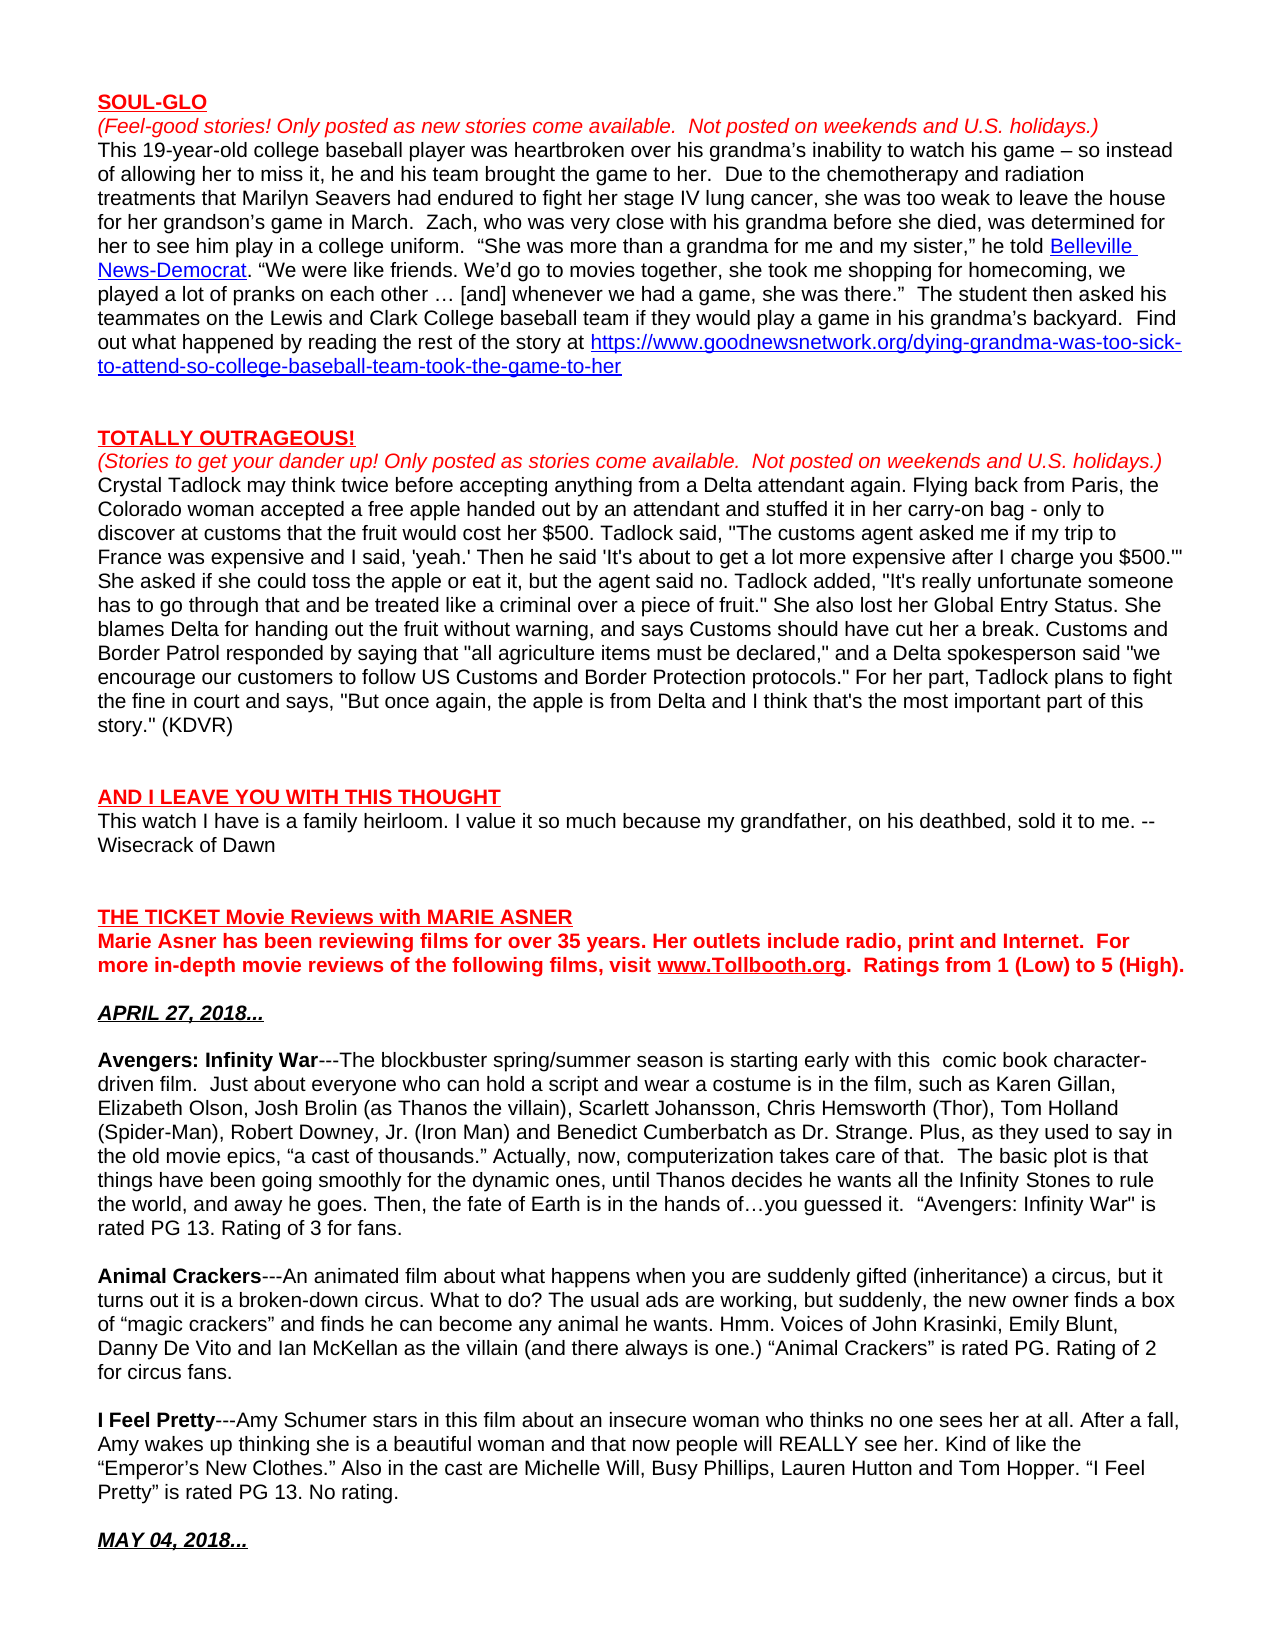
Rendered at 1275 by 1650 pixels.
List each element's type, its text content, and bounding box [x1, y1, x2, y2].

text I Feel Pretty---Amy Schumer stars in this film about an insecure woman who thinks no one sees her at all. After a fall, Amy wakes up thinking she is a beautiful woman and that now people will REALLY see her. Kind of like the “Emperor’s New Clothes.” Also in the cast are Michelle Will, Busy Phillips, Lauren Hutton and Tom Hopper. “I Feel Pretty” is rated PG 13. No rating. [97, 1408, 1185, 1503]
text Crystal Tadlock may think twice before accepting anything from a Delta attendant again. Flying back from Paris, the Colorado woman accepted a free apple handed out by an attendant and stuffed it in her carry-on bag - only to discover at customs that the fruit would cost her $500. Tadlock said, "The customs agent asked me if my trip to France was expensive and I said, 'yeah.' Then he said 'It's about to get a lot more expensive after I charge you $500.'" She asked if she could toss the apple or eat it, but the agent said no. Tadlock added, "It's really unfortunate someone has to go through that and be treated like a criminal over a piece of fruit." She also lost her Global Entry Status. She blames Delta for handing out the fruit without warning, and says Customs should have cut her a break. Customs and Border Patrol responded by saying that "all agriculture items must be declared," and a Delta spokesperson said "we encourage our customers to follow US Customs and Border Protection protocols." For her part, Tadlock plans to fight the fine in court and says, "But once again, the apple is from Delta and I think that's the most important part of this story." (KDVR) [97, 473, 1185, 737]
text (Stories to get your dander up! Only posted as stories come available. Not posted on weekends and U.S. holidays.) [97, 449, 1185, 473]
subtitle AND I LEAVE YOU WITH THIS THOUGHT [97, 785, 1185, 809]
text Animal Crackers---An animated film about what happens when you are suddenly gifted (inheritance) a circus, but it turns out it is a broken-down circus. What to do? The usual ads are working, but suddenly, the new owner finds a box of “magic crackers” and finds he can become any animal he wants. Hmm. Voices of John Krasinki, Emily Blunt, Danny De Vito and Ian McKellan as the villain (and there always is one.) “Animal Crackers” is rated PG. Rating of 2 for circus fans. [97, 1264, 1185, 1384]
text Marie Asner has been reviewing films for over 35 years. Her outlets include radio, print and Internet. For more in-depth movie reviews of the following films, visit www.Tollbooth.org. Ratings from 1 (Low) to 5 (High). [97, 928, 1185, 976]
subtitle (Feel-good stories! Only posted as new stories come available. Not posted on weekends and U.S. holidays.) [97, 114, 1185, 138]
text This 19-year-old college baseball player was heartbroken over his grandma’s inability to watch his game – so instead of allowing her to miss it, he and his team brought the game to her. Due to the chemotherapy and radiation treatments that Marilyn Seavers had endured to fight her stage IV lung cancer, she was too weak to leave the house for her grandson’s game in March. Zach, who was very close with his grandma before she died, was determined for her to see him play in a college uniform. “She was more than a grandma for me and my sister,” he told Belleville News-Democrat. “We were like friends. We’d go to movies together, she took me shopping for homecoming, we played a lot of pranks on each other … [and] whenever we had a game, she was there.” The student then asked his teammates on the Lewis and Clark College baseball team if they would play a game in his grandma’s backyard. Find out what happened by reading the rest of the story at https://www.goodnewsnetwork.org/dying-grandma-was-too-sick-to-attend-so-college-baseball-team-took-the-game-to-her [97, 138, 1185, 377]
text SOUL-GLO [97, 90, 1185, 114]
text MAY 04, 2018... [97, 1527, 1185, 1551]
text Avengers: Infinity War---The blockbuster spring/summer season is starting early with this comic book character-driven film. Just about everyone who can hold a script and wear a costume is in the film, such as Karen Gillan, Elizabeth Olson, Josh Brolin (as Thanos the villain), Scarlett Johansson, Chris Hemsworth (Thor), Tom Holland (Spider-Man), Robert Downey, Jr. (Iron Man) and Benedict Cumberbatch as Dr. Strange. Plus, as they used to say in the old movie epics, “a cast of thousands.” Actually, now, computerization takes care of that. The basic plot is that things have been going smoothly for the dynamic ones, until Thanos decides he wants all the Infinity Stones to rule the world, and away he goes. Then, the fate of Earth is in the hands of…you guessed it. “Avengers: Infinity War" is rated PG 13. Rating of 3 for fans. [97, 1048, 1185, 1240]
subtitle TOTALLY OUTRAGEOUS! [97, 425, 1185, 449]
text APRIL 27, 2018... [97, 976, 1185, 1024]
text This watch I have is a family heirloom. I value it so much because my grandfather, on his deathbed, sold it to me. --Wisecrack of Dawn [97, 809, 1185, 857]
text THE TICKET Movie Reviews with MARIE ASNER [97, 904, 1185, 928]
